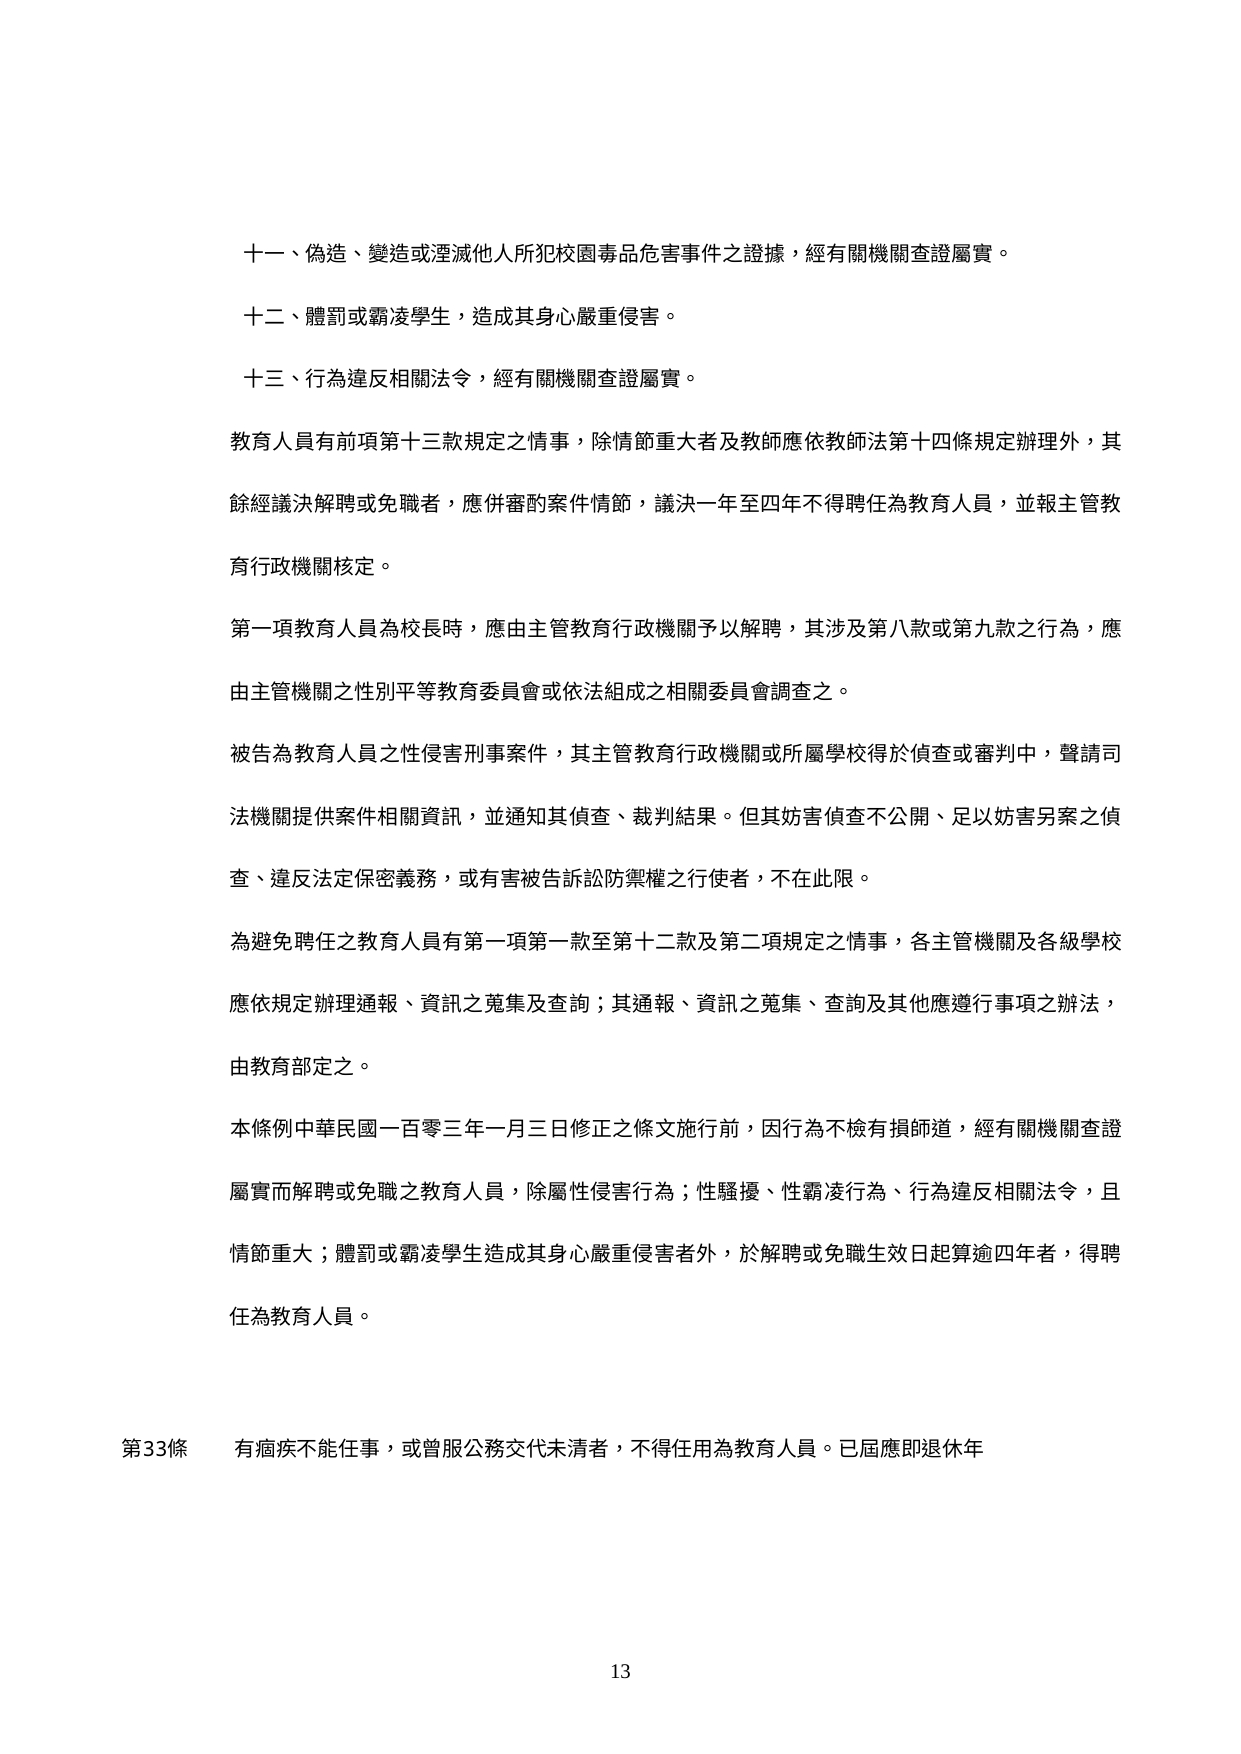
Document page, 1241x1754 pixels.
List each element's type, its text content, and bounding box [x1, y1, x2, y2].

text 教育人員有前項第十三款規定之情事，除情節重大者及教師應依教師法第十四條規定辦理外，其餘經議決解聘或免職者，應併審酌案件情節，議決一年至四年不得聘任為教育人員，並報主管教育行政機關核定。 [229, 398, 1122, 586]
text 十一、偽造、變造或湮滅他人所犯校園毒品危害事件之證據，經有關機關查證屬實。 [243, 211, 1122, 273]
text 為避免聘任之教育人員有第一項第一款至第十二款及第二項規定之情事，各主管機關及各級學校應依規定辦理通報、資訊之蒐集及查詢；其通報、資訊之蒐集、查詢及其他應遵行事項之辦法，由教育部定之。 [229, 898, 1122, 1086]
text 十二、體罰或霸凌學生，造成其身心嚴重侵害。 [243, 273, 1122, 336]
text 十三、行為違反相關法令，經有關機關查證屬實。 [243, 336, 1122, 398]
text 被告為教育人員之性侵害刑事案件，其主管教育行政機關或所屬學校得於偵查或審判中，聲請司法機關提供案件相關資訊，並通知其偵查、裁判結果。但其妨害偵查不公開、足以妨害另案之偵查、違反法定保密義務，或有害被告訴訟防禦權之行使者，不在此限。 [229, 711, 1122, 898]
text 本條例中華民國一百零三年一月三日修正之條文施行前，因行為不檢有損師道，經有關機關查證屬實而解聘或免職之教育人員，除屬性侵害行為；性騷擾、性霸凌行為、行為違反相關法令，且情節重大；體罰或霸凌學生造成其身心嚴重侵害者外，於解聘或免職生效日起算逾四年者，得聘任為教育人員。 [229, 1086, 1122, 1336]
text 第一項教育人員為校長時，應由主管教育行政機關予以解聘，其涉及第八款或第九款之行為，應由主管機關之性別平等教育委員會或依法組成之相關委員會調查之。 [229, 586, 1122, 711]
list 有痼疾不能任事，或曾服公務交代未清者，不得任用為教育人員。已屆應即退休年 [122, 1405, 1122, 1468]
